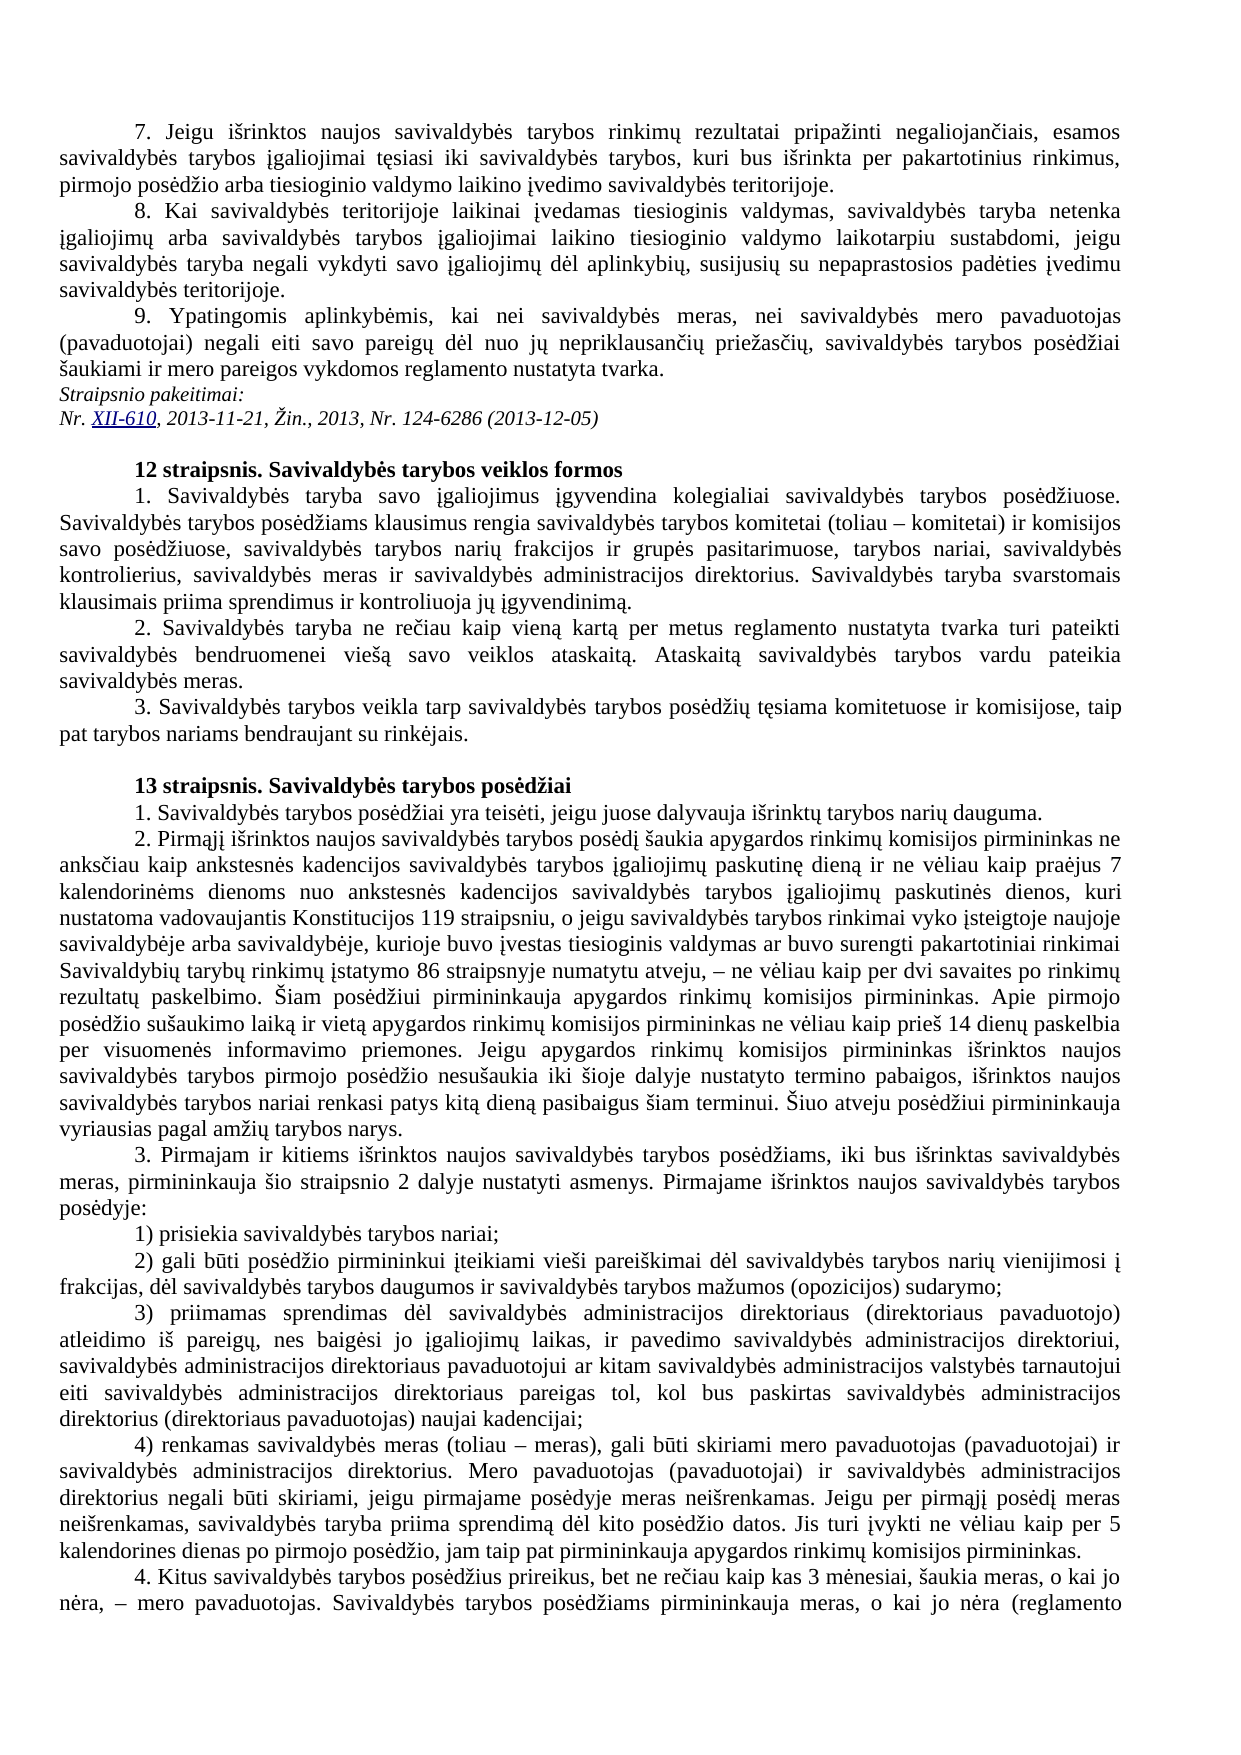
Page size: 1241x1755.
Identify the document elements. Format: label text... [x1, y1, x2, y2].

text 3. Savivaldybės tarybos veikla tarp savivaldybės tarybos posėdžių tęsiama komitetuose ir komisijose, taip pat tarybos nariams bendraujant su rinkėjais. [59, 693, 1122, 746]
text Nr. XII-610, 2013-11-21, Žin., 2013, Nr. 124-6286 (2013-12-05) [59, 406, 1122, 430]
text 2. Savivaldybės taryba ne rečiau kaip vieną kartą per metus reglamento nustatyta tvarka turi pateikti savivaldybės bendruomenei viešą savo veiklos ataskaitą. Ataskaitą savivaldybės tarybos vardu pateikia savivaldybės meras. [59, 614, 1122, 693]
text 7. Jeigu išrinktos naujos savivaldybės tarybos rinkimų rezultatai pripažinti negaliojančiais, esamos savivaldybės tarybos įgaliojimai tęsiasi iki savivaldybės tarybos, kuri bus išrinkta per pakartotinius rinkimus, pirmojo posėdžio arba tiesioginio valdymo laikino įvedimo savivaldybės teritorijoje. [59, 118, 1122, 197]
text 4) renkamas savivaldybės meras (toliau – meras), gali būti skiriami mero pavaduotojas (pavaduotojai) ir savivaldybės administracijos direktorius. Mero pavaduotojas (pavaduotojai) ir savivaldybės administracijos direktorius negali būti skiriami, jeigu pirmajame posėdyje meras neišrenkamas. Jeigu per pirmąjį posėdį meras neišrenkamas, savivaldybės taryba priima sprendimą dėl kito posėdžio datos. Jis turi įvykti ne vėliau kaip per 5 kalendorines dienas po pirmojo posėdžio, jam taip pat pirmininkauja apygardos rinkimų komisijos pirmininkas. [59, 1431, 1122, 1563]
text 8. Kai savivaldybės teritorijoje laikinai įvedamas tiesioginis valdymas, savivaldybės taryba netenka įgaliojimų arba savivaldybės tarybos įgaliojimai laikino tiesioginio valdymo laikotarpiu sustabdomi, jeigu savivaldybės taryba negali vykdyti savo įgaliojimų dėl aplinkybių, susijusių su nepaprastosios padėties įvedimu savivaldybės teritorijoje. [59, 197, 1122, 303]
text 4. Kitus savivaldybės tarybos posėdžius prireikus, bet ne rečiau kaip kas 3 mėnesiai, šaukia meras, o kai jo nėra, – mero pavaduotojas. Savivaldybės tarybos posėdžiams pirmininkauja meras, o kai jo nėra (reglamento [59, 1563, 1122, 1616]
text 1. Savivaldybės taryba savo įgaliojimus įgyvendina kolegialiai savivaldybės tarybos posėdžiuose. Savivaldybės tarybos posėdžiams klausimus rengia savivaldybės tarybos komitetai (toliau – komitetai) ir komisijos savo posėdžiuose, savivaldybės tarybos narių frakcijos ir grupės pasitarimuose, tarybos nariai, savivaldybės kontrolierius, savivaldybės meras ir savivaldybės administracijos direktorius. Savivaldybės taryba svarstomais klausimais priima sprendimus ir kontroliuoja jų įgyvendinimą. [59, 482, 1122, 614]
text 9. Ypatingomis aplinkybėmis, kai nei savivaldybės meras, nei savivaldybės mero pavaduotojas (pavaduotojai) negali eiti savo pareigų dėl nuo jų nepriklausančių priežasčių, savivaldybės tarybos posėdžiai šaukiami ir mero pareigos vykdomos reglamento nustatyta tvarka. [59, 303, 1122, 382]
text 3) priimamas sprendimas dėl savivaldybės administracijos direktoriaus (direktoriaus pavaduotojo) atleidimo iš pareigų, nes baigėsi jo įgaliojimų laikas, ir pavedimo savivaldybės administracijos direktoriui, savivaldybės administracijos direktoriaus pavaduotojui ar kitam savivaldybės administracijos valstybės tarnautojui eiti savivaldybės administracijos direktoriaus pareigas tol, kol bus paskirtas savivaldybės administracijos direktorius (direktoriaus pavaduotojas) naujai kadencijai; [59, 1299, 1122, 1431]
text 13 straipsnis. Savivaldybės tarybos posėdžiai [59, 772, 1122, 799]
text Straipsnio pakeitimai: [59, 382, 1122, 406]
text 2) gali būti posėdžio pirmininkui įteikiami vieši pareiškimai dėl savivaldybės tarybos narių vienijimosi į frakcijas, dėl savivaldybės tarybos daugumos ir savivaldybės tarybos mažumos (opozicijos) sudarymo; [59, 1247, 1122, 1299]
text 1. Savivaldybės tarybos posėdžiai yra teisėti, jeigu juose dalyvauja išrinktų tarybos narių dauguma. [59, 799, 1122, 825]
text 1) prisiekia savivaldybės tarybos nariai; [59, 1220, 1122, 1247]
text 3. Pirmajam ir kitiems išrinktos naujos savivaldybės tarybos posėdžiams, iki bus išrinktas savivaldybės meras, pirmininkauja šio straipsnio 2 dalyje nustatyti asmenys. Pirmajame išrinktos naujos savivaldybės tarybos posėdyje: [59, 1141, 1122, 1220]
text 12 straipsnis. Savivaldybės tarybos veiklos formos [59, 456, 1122, 482]
text 2. Pirmąjį išrinktos naujos savivaldybės tarybos posėdį šaukia apygardos rinkimų komisijos pirmininkas ne anksčiau kaip ankstesnės kadencijos savivaldybės tarybos įgaliojimų paskutinę dieną ir ne vėliau kaip praėjus 7 kalendorinėms dienoms nuo ankstesnės kadencijos savivaldybės tarybos įgaliojimų paskutinės dienos, kuri nustatoma vadovaujantis Konstitucijos 119 straipsniu, o jeigu savivaldybės tarybos rinkimai vyko įsteigtoje naujoje savivaldybėje arba savivaldybėje, kurioje buvo įvestas tiesioginis valdymas ar buvo surengti pakartotiniai rinkimai Savivaldybių tarybų rinkimų įstatymo 86 straipsnyje numatytu atveju, – ne vėliau kaip per dvi savaites po rinkimų rezultatų paskelbimo. Šiam posėdžiui pirmininkauja apygardos rinkimų komisijos pirmininkas. Apie pirmojo posėdžio sušaukimo laiką ir vietą apygardos rinkimų komisijos pirmininkas ne vėliau kaip prieš 14 dienų paskelbia per visuomenės informavimo priemones. Jeigu apygardos rinkimų komisijos pirmininkas išrinktos naujos savivaldybės tarybos pirmojo posėdžio nesušaukia iki šioje dalyje nustatyto termino pabaigos, išrinktos naujos savivaldybės tarybos nariai renkasi patys kitą dieną pasibaigus šiam terminui. Šiuo atveju posėdžiui pirmininkauja vyriausias pagal amžių tarybos narys. [59, 825, 1122, 1141]
